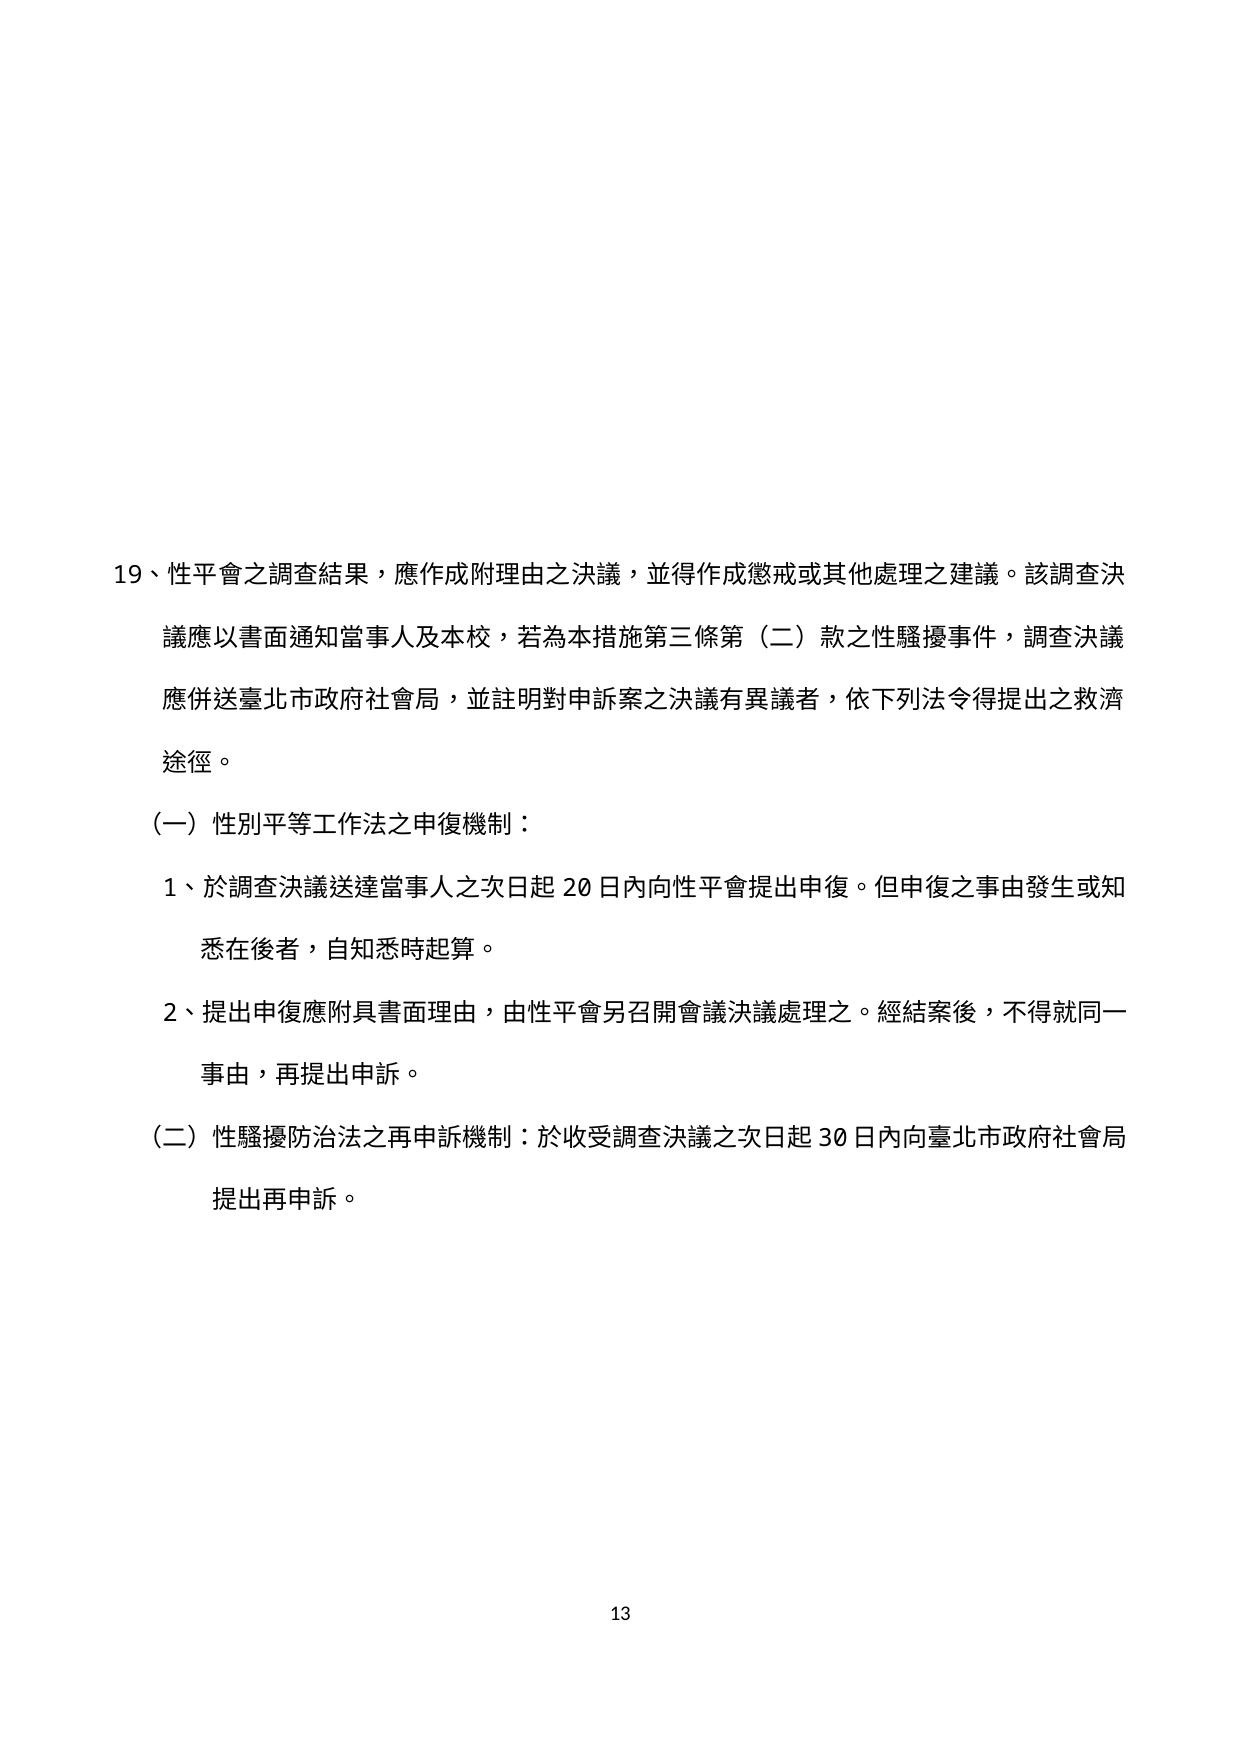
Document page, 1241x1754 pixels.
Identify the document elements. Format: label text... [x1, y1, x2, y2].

text 1、於調查決議送達當事人之次日起20日內向性平會提出申復。但申復之事由發生或知悉在後者，自知悉時起算。 [162, 844, 1128, 969]
list 性平會之調查結果，應作成附理由之決議，並得作成懲戒或其他處理之建議。該調查決議應以書面通知當事人及本校，若為本措施第三條第（二）款之性騷擾事件，調查決議應併送臺北市政府社會局，並註明對申訴案之決議有異議者，依下列法令得提出之救濟途徑。 [112, 531, 1128, 781]
text （二）性騷擾防治法之再申訴機制：於收受調查決議之次日起30日內向臺北市政府社會局提出再申訴。 [137, 1094, 1128, 1219]
text （一）性別平等工作法之申復機制： [137, 781, 1128, 844]
text 2、提出申復應附具書面理由，由性平會另召開會議決議處理之。經結案後，不得就同一事由，再提出申訴。 [162, 969, 1128, 1094]
